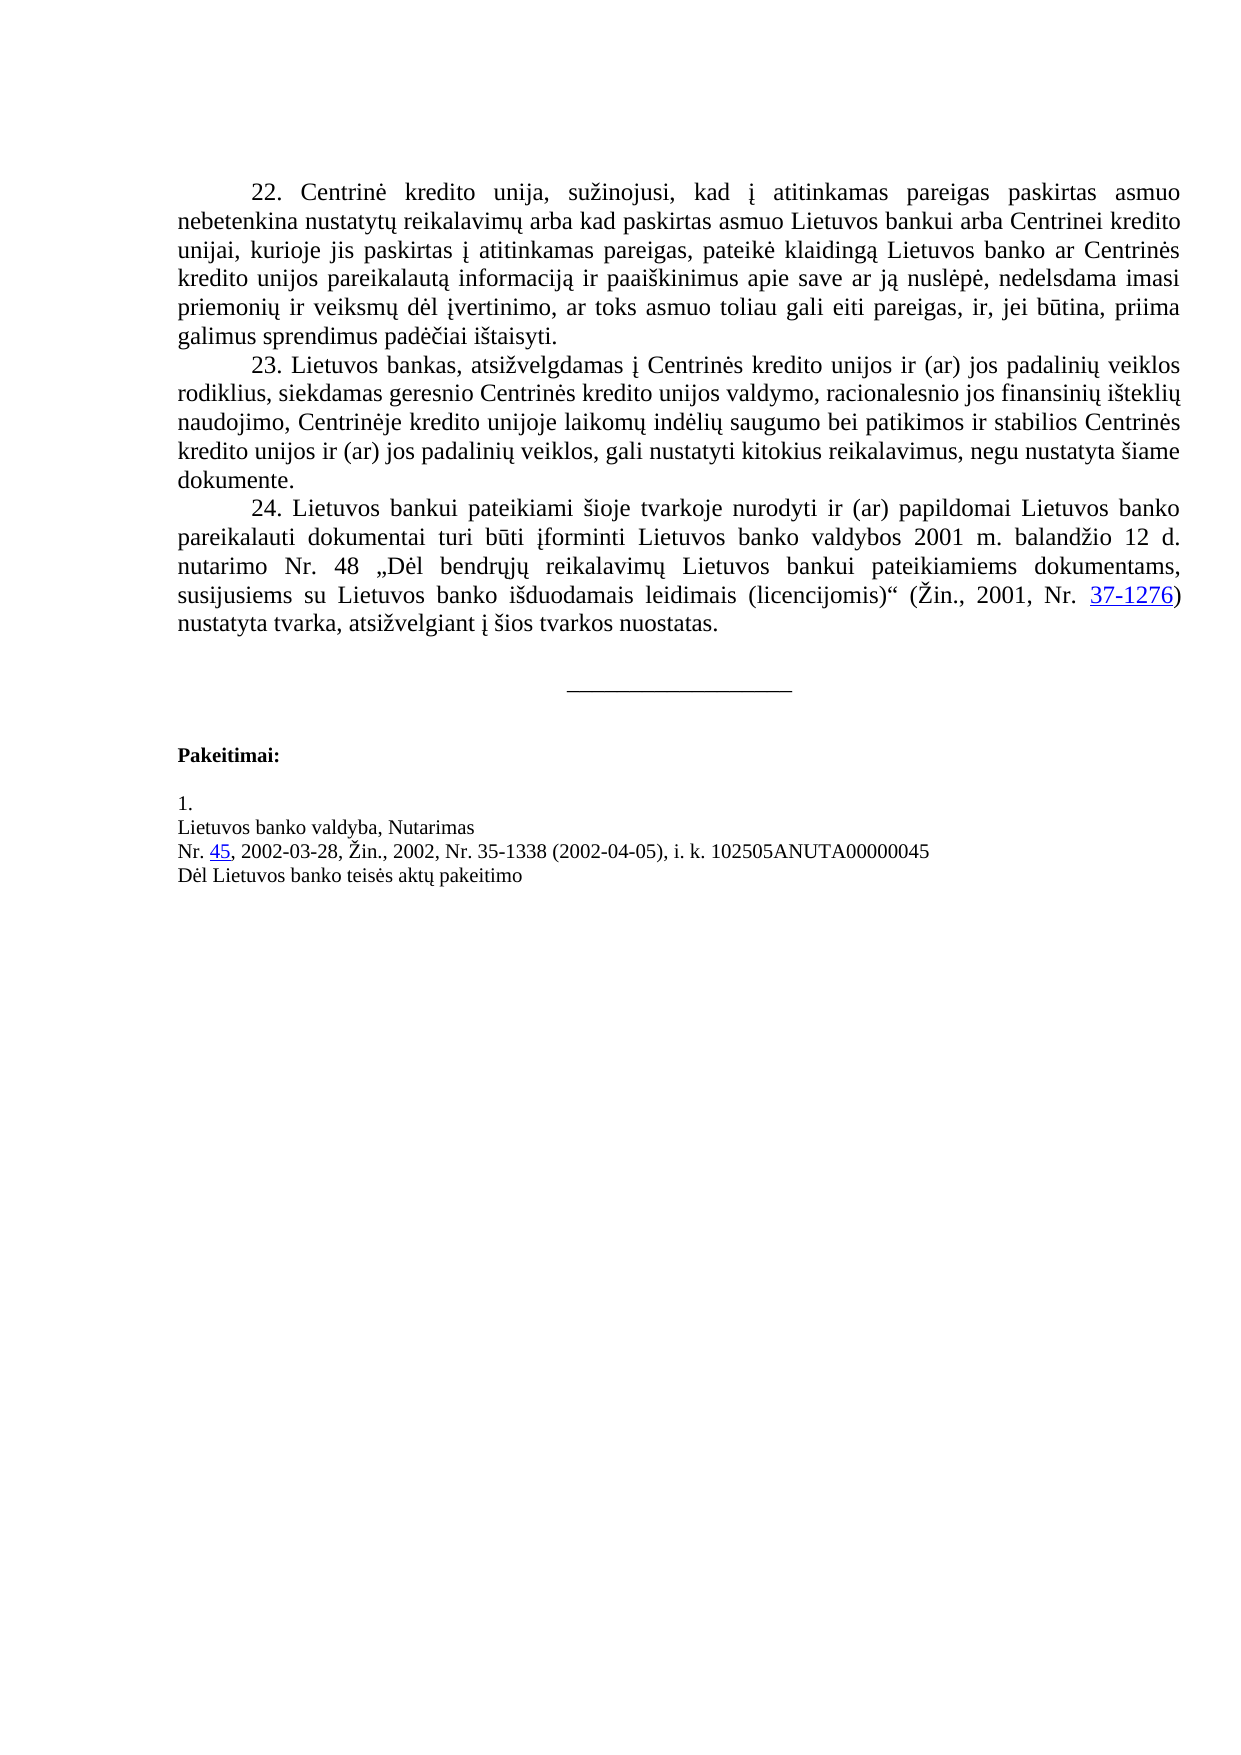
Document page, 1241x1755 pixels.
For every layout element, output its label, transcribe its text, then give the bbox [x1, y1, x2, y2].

text 1. [177, 791, 1181, 815]
text 23. Lietuvos bankas, atsižvelgdamas į Centrinės kredito unijos ir (ar) jos padalinių veiklos rodiklius, siekdamas geresnio Centrinės kredito unijos valdymo, racionalesnio jos finansinių išteklių naudojimo, Centrinėje kredito unijoje laikomų indėlių saugumo bei patikimos ir stabilios Centrinės kredito unijos ir (ar) jos padalinių veiklos, gali nustatyti kitokius reikalavimus, negu nustatyta šiame dokumente. [177, 350, 1181, 493]
text 22. Centrinė kredito unija, sužinojusi, kad į atitinkamas pareigas paskirtas asmuo nebetenkina nustatytų reikalavimų arba kad paskirtas asmuo Lietuvos bankui arba Centrinei kredito unijai, kurioje jis paskirtas į atitinkamas pareigas, pateikė klaidingą Lietuvos banko ar Centrinės kredito unijos pareikalautą informaciją ir paaiškinimus apie save ar ją nuslėpė, nedelsdama imasi priemonių ir veiksmų dėl įvertinimo, ar toks asmuo toliau gali eiti pareigas, ir, jei būtina, priima galimus sprendimus padėčiai ištaisyti. [177, 177, 1181, 350]
text Nr. 45, 2002-03-28, Žin., 2002, Nr. 35-1338 (2002-04-05), i. k. 102505ANUTA00000045 [177, 839, 1181, 863]
text 24. Lietuvos bankui pateikiami šioje tvarkoje nurodyti ir (ar) papildomai Lietuvos banko pareikalauti dokumentai turi būti įforminti Lietuvos banko valdybos 2001 m. balandžio 12 d. nutarimo Nr. 48 „Dėl bendrųjų reikalavimų Lietuvos bankui pateikiamiems dokumentams, susijusiems su Lietuvos banko išduodamais leidimais (licencijomis)“ (Žin., 2001, Nr. 37-1276) nustatyta tvarka, atsižvelgiant į šios tvarkos nuostatas. [177, 493, 1181, 637]
text Dėl Lietuvos banko teisės aktų pakeitimo [177, 863, 1181, 887]
text Lietuvos banko valdyba, Nutarimas [177, 815, 1181, 839]
text Pakeitimai: [177, 743, 1181, 767]
text __________________ [177, 666, 1181, 695]
